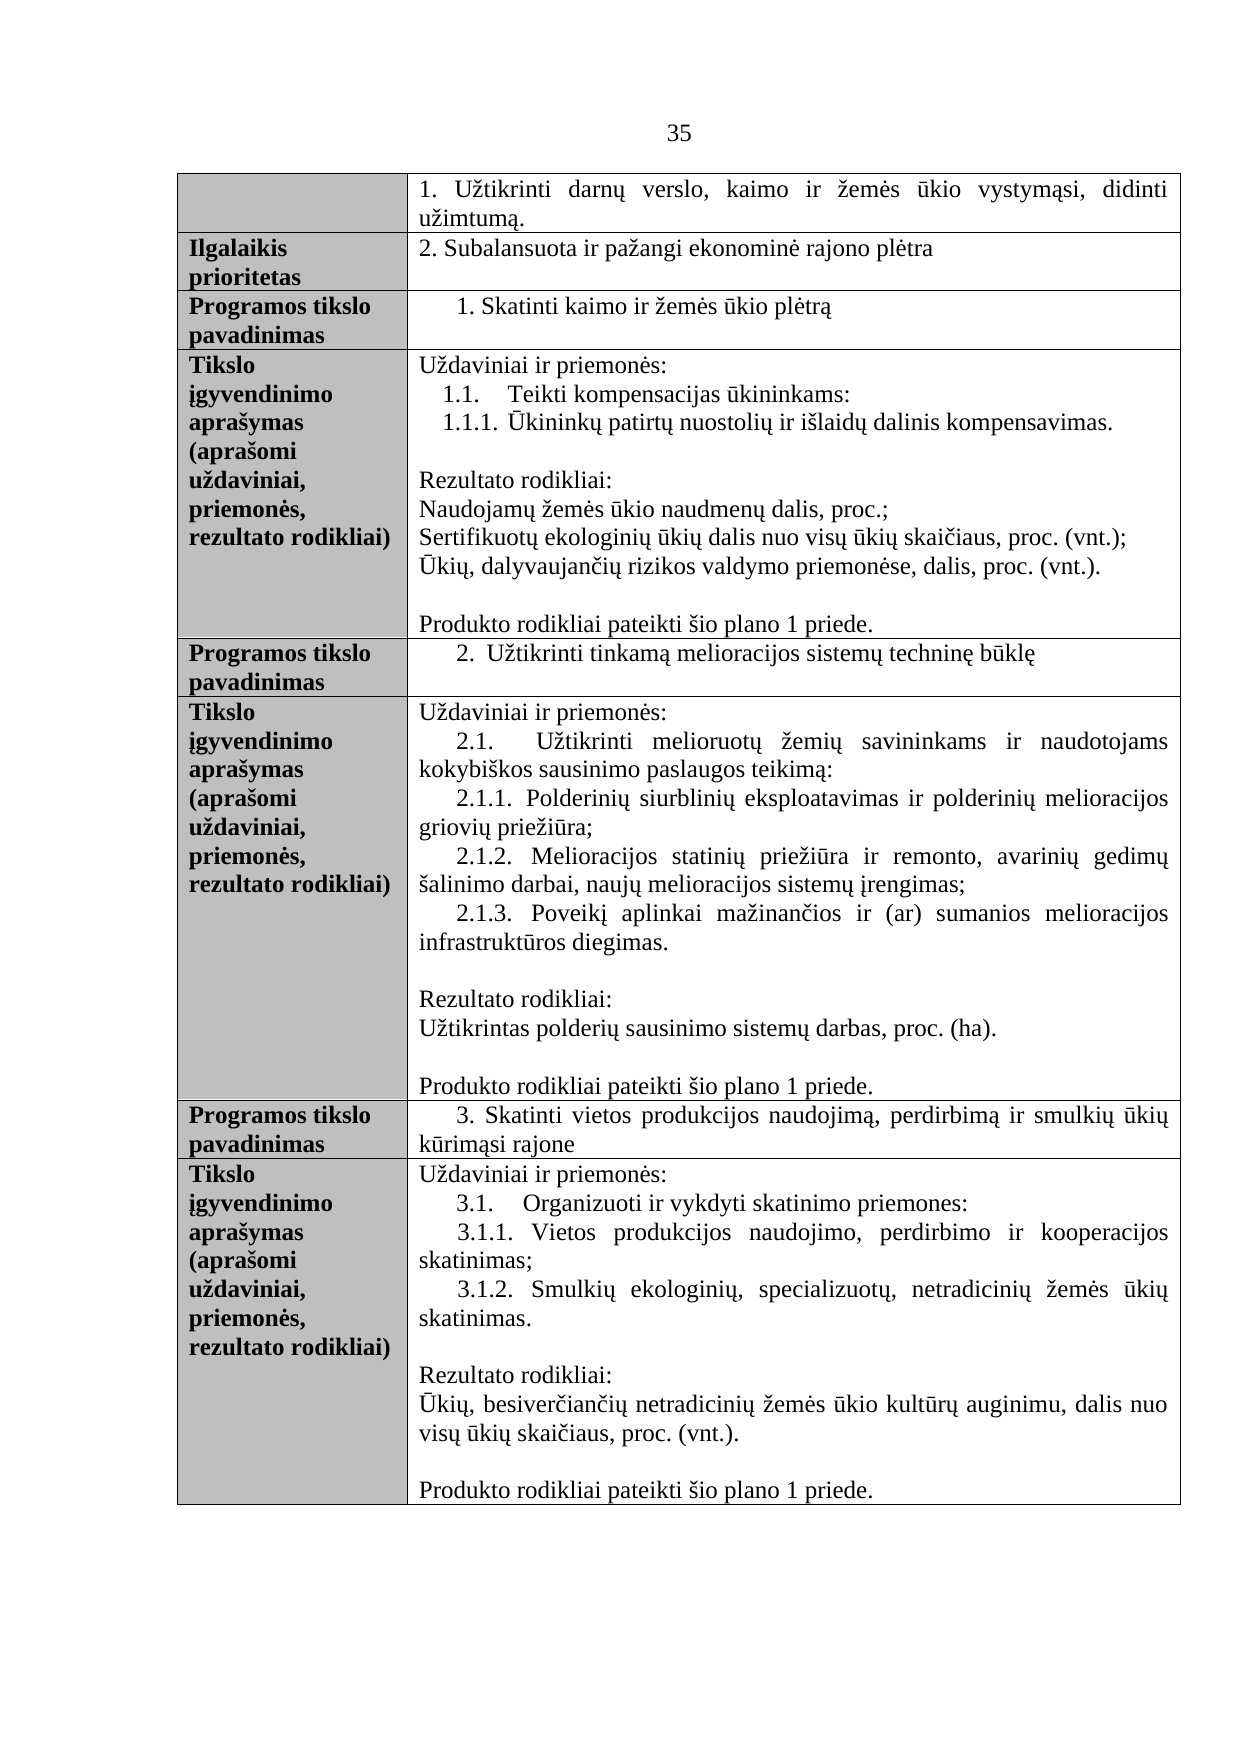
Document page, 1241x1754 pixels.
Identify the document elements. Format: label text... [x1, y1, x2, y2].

table_cell Programos tikslo pavadinimas [178, 639, 407, 696]
table_cell Uždaviniai ir priemonės: 1.1. Teikti kompensacijas ūkininkams: 1.1.1. Ūkininkų patirtų nuostolių ir išlaidų dalinis kompensavimas. Rezultato rodikliai: Naudojamų žemės ūkio naudmenų dalis, proc.; Sertifikuotų ekologinių ūkių dalis nuo visų ūkių skaičiaus, proc. (vnt.); Ūkių, dalyvaujančių rizikos valdymo priemonėse, dalis, proc. (vnt.). Produkto rodikliai pateikti šio plano 1 priede. [408, 350, 1180, 637]
table_cell 1. Skatinti kaimo ir žemės ūkio plėtrą [408, 291, 1180, 349]
table_cell Ilgalaikis prioritetas [178, 233, 407, 290]
table_cell 2. Užtikrinti tinkamą melioracijos sistemų techninę būklę [408, 639, 1180, 696]
table_cell 2. Subalansuota ir pažangi ekonominė rajono plėtra [408, 233, 1180, 290]
table_cell [178, 174, 407, 232]
table_cell Tikslo įgyvendinimo aprašymas (aprašomi uždaviniai, priemonės, rezultato rodikliai) [178, 350, 407, 637]
table_cell Tikslo įgyvendinimo aprašymas (aprašomi uždaviniai, priemonės, rezultato rodikliai) [178, 697, 407, 1099]
table_cell Programos tikslo pavadinimas [178, 1101, 407, 1158]
table_cell Uždaviniai ir priemonės: 3.1. Organizuoti ir vykdyti skatinimo priemones: 3.1.1. Vietos produkcijos naudojimo, perdirbimo ir kooperacijos skatinimas; 3.1.2. Smulkių ekologinių, specializuotų, netradicinių žemės ūkių skatinimas. Rezultato rodikliai: Ūkių, besiverčiančių netradicinių žemės ūkio kultūrų auginimu, dalis nuo visų ūkių skaičiaus, proc. (vnt.). Produkto rodikliai pateikti šio plano 1 priede. [408, 1159, 1180, 1504]
table_cell Programos tikslo pavadinimas [178, 291, 407, 349]
table_cell 3. Skatinti vietos produkcijos naudojimą, perdirbimą ir smulkių ūkių kūrimąsi rajone [408, 1101, 1180, 1158]
table_cell Uždaviniai ir priemonės: 2.1. Užtikrinti melioruotų žemių savininkams ir naudotojams kokybiškos sausinimo paslaugos teikimą: 2.1.1. Polderinių siurblinių eksploatavimas ir polderinių melioracijos griovių priežiūra; 2.1.2. Melioracijos statinių priežiūra ir remonto, avarinių gedimų šalinimo darbai, naujų melioracijos sistemų įrengimas; 2.1.3. Poveikį aplinkai mažinančios ir (ar) sumanios melioracijos infrastruktūros diegimas. Rezultato rodikliai: Užtikrintas polderių sausinimo sistemų darbas, proc. (ha). Produkto rodikliai pateikti šio plano 1 priede. [408, 697, 1180, 1099]
table_cell 1. Užtikrinti darnų verslo, kaimo ir žemės ūkio vystymąsi, didinti užimtumą. [408, 174, 1180, 232]
table_cell Tikslo įgyvendinimo aprašymas (aprašomi uždaviniai, priemonės, rezultato rodikliai) [178, 1159, 407, 1504]
